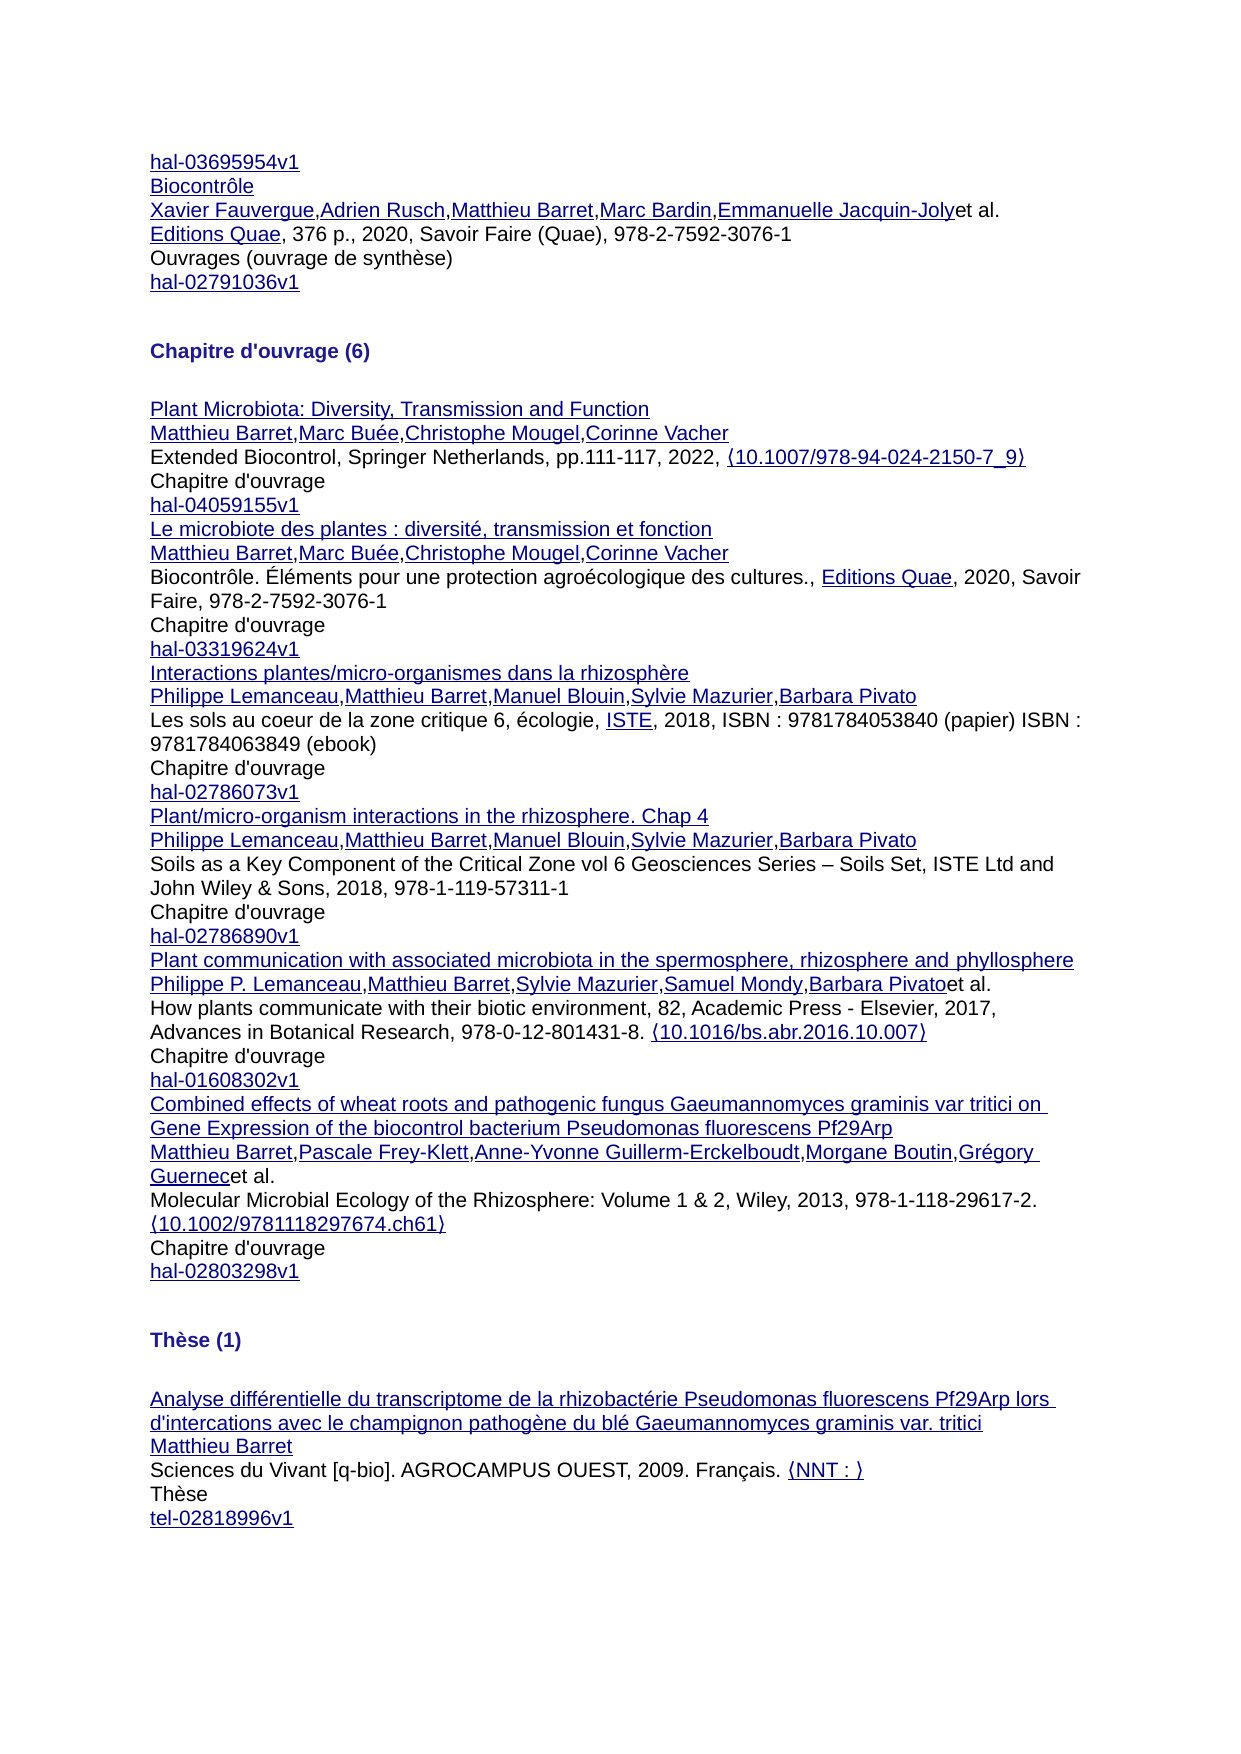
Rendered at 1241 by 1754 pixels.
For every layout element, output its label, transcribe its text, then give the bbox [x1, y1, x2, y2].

subtitle Thèse (1) [150, 1328, 1090, 1352]
table_header Analyse différentielle du transcriptome de la rhizobactérie Pseudomonas fluorescens Pf29Arp lors d'intercations avec le champignon pathogène du blé Gaeumannomyces graminis var. tritici Matthieu Barret Sciences du Vivant [q-bio]. AGROCAMPUS OUEST, 2009. Français. ⟨NNT : ⟩ Thèse tel-02818996v1 [150, 1386, 1090, 1530]
table_cell Plant communication with associated microbiota in the spermosphere, rhizosphere and phyllosphere Philippe P. Lemanceau,Matthieu Barret,Sylvie Mazurier,Samuel Mondy,Barbara Pivatoet al. How plants communicate with their biotic environment, 82, Academic Press - Elsevier, 2017, Advances in Botanical Research, 978-0-12-801431-8. ⟨10.1016/bs.abr.2016.10.007⟩ Chapitre d'ouvrage hal-01608302v1 [150, 948, 1090, 1092]
table_header hal-03695954v1 [150, 150, 1090, 174]
table_cell Interactions plantes/micro-organismes dans la rhizosphère Philippe Lemanceau,Matthieu Barret,Manuel Blouin,Sylvie Mazurier,Barbara Pivato Les sols au coeur de la zone critique 6, écologie, ISTE, 2018, ISBN : 9781784053840 (papier) ISBN : 9781784063849 (ebook) Chapitre d'ouvrage hal-02786073v1 [150, 660, 1090, 804]
subtitle Chapitre d'ouvrage (6) [150, 338, 1090, 362]
table_cell Le microbiote des plantes : diversité, transmission et fonction Matthieu Barret,Marc Buée,Christophe Mougel,Corinne Vacher Biocontrôle. Éléments pour une protection agroécologique des cultures., Editions Quae, 2020, Savoir Faire, 978-2-7592-3076-1 Chapitre d'ouvrage hal-03319624v1 [150, 517, 1090, 660]
table_cell Biocontrôle Xavier Fauvergue,Adrien Rusch,Matthieu Barret,Marc Bardin,Emmanuelle Jacquin-Jolyet al. Editions Quae, 376 p., 2020, Savoir Faire (Quae), 978-2-7592-3076-1 Ouvrages (ouvrage de synthèse) hal-02791036v1 [150, 174, 1090, 294]
table_cell Plant/micro-organism interactions in the rhizosphere. Chap 4 Philippe Lemanceau,Matthieu Barret,Manuel Blouin,Sylvie Mazurier,Barbara Pivato Soils as a Key Component of the Critical Zone vol 6 Geosciences Series – Soils Set, ISTE Ltd and John Wiley & Sons, 2018, 978-1-119-57311-1 Chapitre d'ouvrage hal-02786890v1 [150, 804, 1090, 948]
table_cell Combined effects of wheat roots and pathogenic fungus Gaeumannomyces graminis var tritici on Gene Expression of the biocontrol bacterium Pseudomonas fluorescens Pf29Arp Matthieu Barret,Pascale Frey-Klett,Anne-Yvonne Guillerm-Erckelboudt,Morgane Boutin,Grégory Guernecet al. Molecular Microbial Ecology of the Rhizosphere: Volume 1 & 2, Wiley, 2013, 978-1-118-29617-2. ⟨10.1002/9781118297674.ch61⟩ Chapitre d'ouvrage hal-02803298v1 [150, 1092, 1090, 1283]
table_header Plant Microbiota: Diversity, Transmission and Function Matthieu Barret,Marc Buée,Christophe Mougel,Corinne Vacher Extended Biocontrol, Springer Netherlands, pp.111-117, 2022, ⟨10.1007/978-94-024-2150-7_9⟩ Chapitre d'ouvrage hal-04059155v1 [150, 397, 1090, 517]
